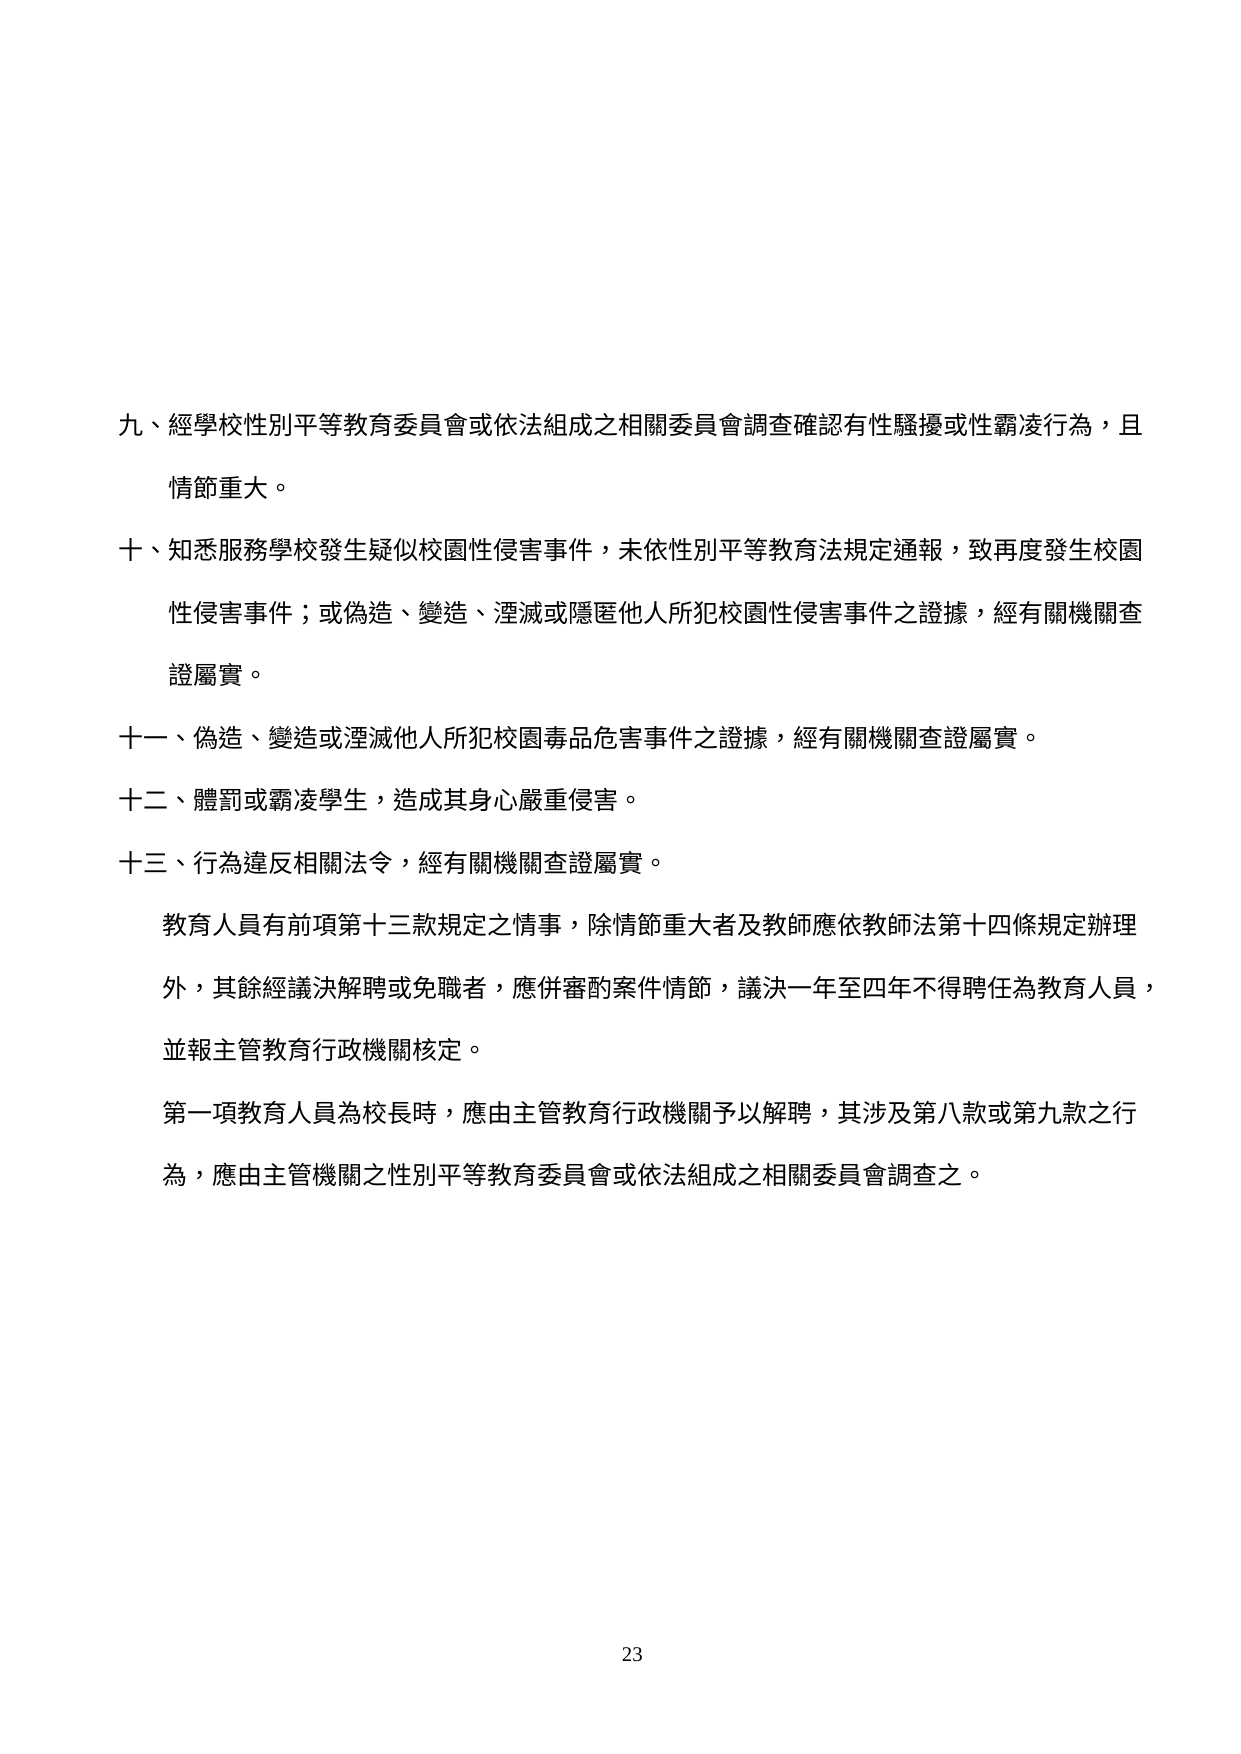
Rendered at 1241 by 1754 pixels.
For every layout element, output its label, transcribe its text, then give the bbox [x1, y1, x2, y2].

text 十、知悉服務學校發生疑似校園性侵害事件，未依性別平等教育法規定通報，致再度發生校園性侵害事件；或偽造、變造、湮滅或隱匿他人所犯校園性侵害事件之證據，經有關機關查證屬實。 [118, 507, 1146, 694]
text 十三、行為違反相關法令，經有關機關查證屬實。 [118, 819, 1146, 882]
text 第一項教育人員為校長時，應由主管教育行政機關予以解聘，其涉及第八款或第九款之行為，應由主管機關之性別平等教育委員會或依法組成之相關委員會調查之。 [162, 1069, 1146, 1194]
text 九、經學校性別平等教育委員會或依法組成之相關委員會調查確認有性騷擾或性霸凌行為，且情節重大。 [118, 382, 1146, 507]
text 十一、偽造、變造或湮滅他人所犯校園毒品危害事件之證據，經有關機關查證屬實。 [118, 694, 1146, 757]
text 教育人員有前項第十三款規定之情事，除情節重大者及教師應依教師法第十四條規定辦理外，其餘經議決解聘或免職者，應併審酌案件情節，議決一年至四年不得聘任為教育人員，並報主管教育行政機關核定。 [162, 882, 1146, 1069]
text 十二、體罰或霸凌學生，造成其身心嚴重侵害。 [118, 757, 1146, 819]
